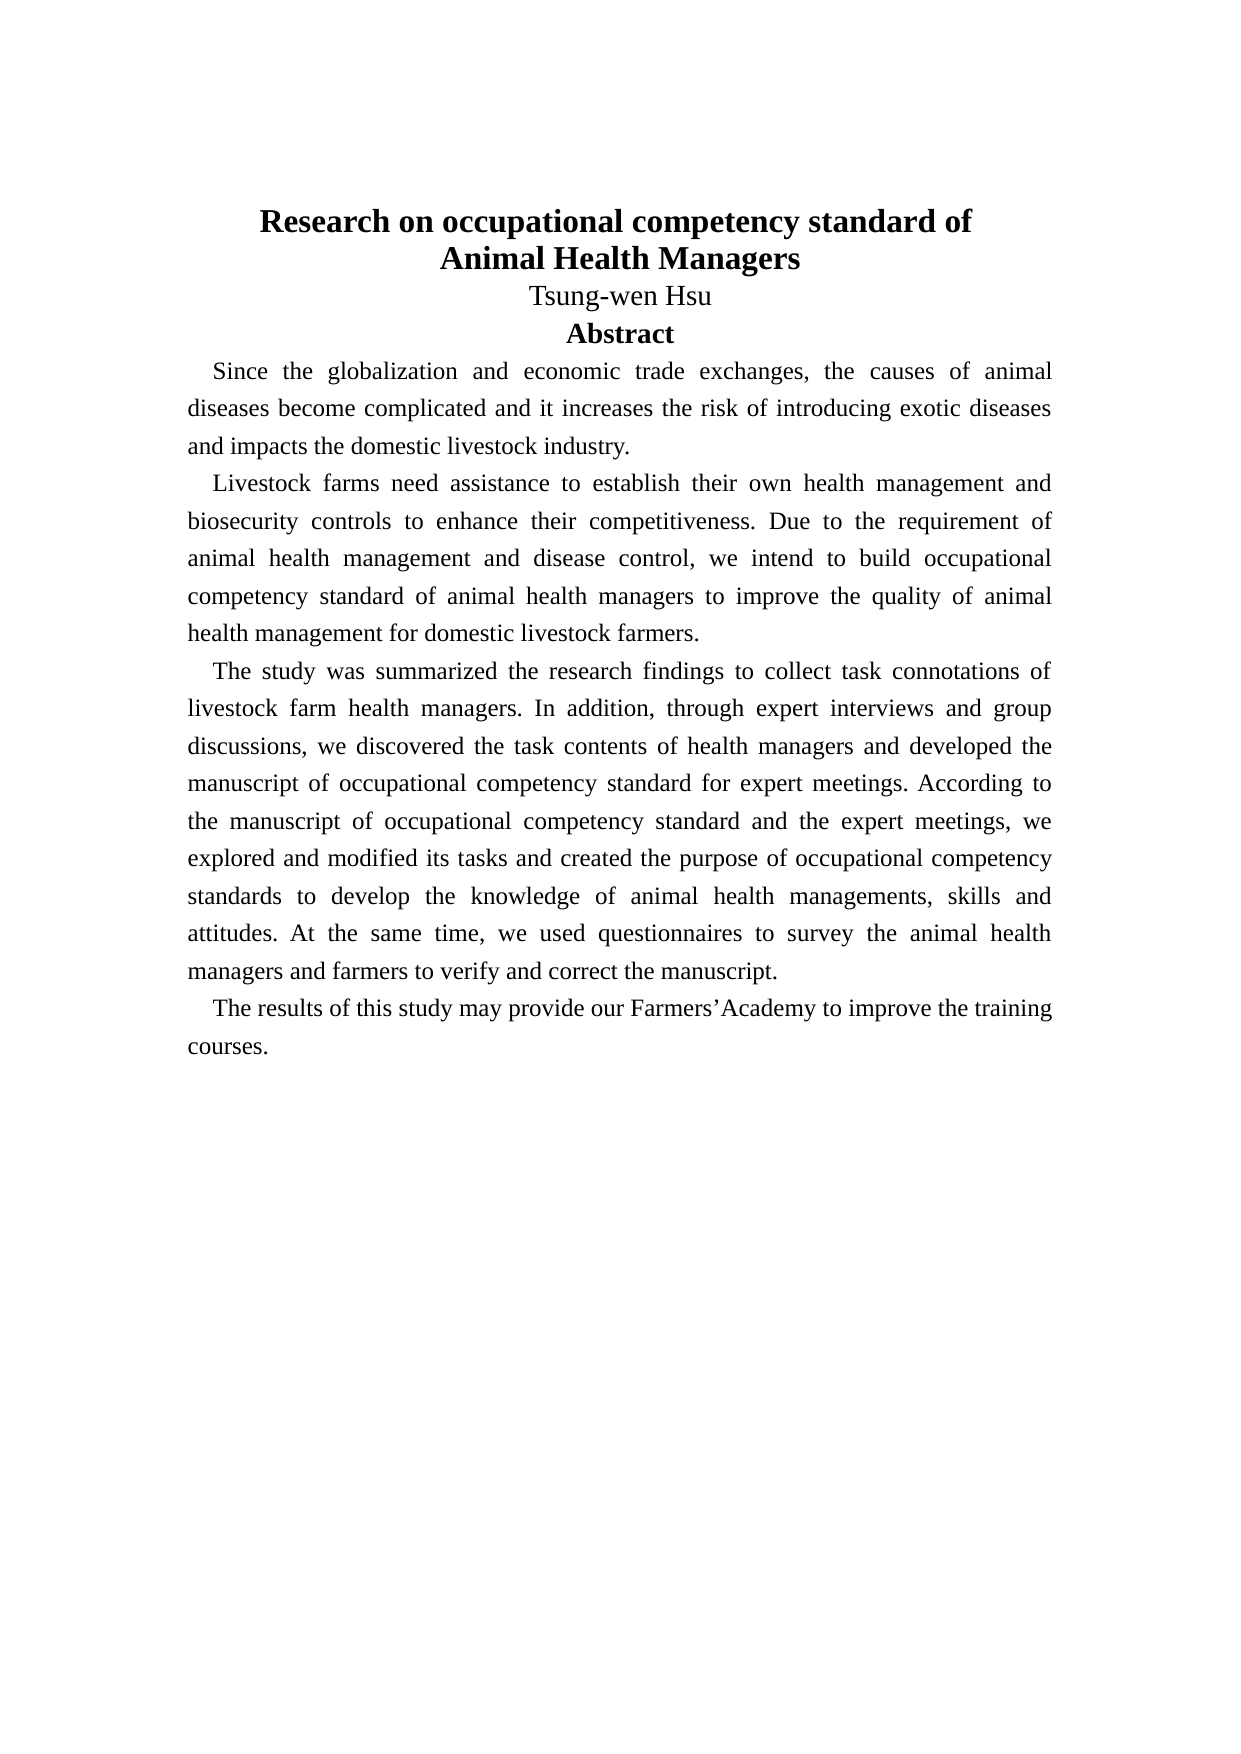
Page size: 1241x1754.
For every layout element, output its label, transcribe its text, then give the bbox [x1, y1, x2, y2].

text Livestock farms need assistance to establish their own health management and biosecurity controls to enhance their competitiveness. Due to the requirement of animal health management and disease control, we intend to build occupational competency standard of animal health managers to improve the quality of animal health management for domestic livestock farmers. [187, 464, 1053, 652]
text The results of this study may provide our Farmers’Academy to improve the training courses. [187, 989, 1053, 1064]
text Animal Health Managers [187, 239, 1053, 277]
text Research on occupational competency standard of [187, 202, 1053, 239]
text Since the globalization and economic trade exchanges, the causes of animal diseases become complicated and it increases the risk of introducing exotic diseases and impacts the domestic livestock industry. [187, 352, 1053, 464]
text Tsung-wen Hsu [187, 277, 1053, 314]
text The study was summarized the research findings to collect task connotations of livestock farm health managers. In addition, through expert interviews and group discussions, we discovered the task contents of health managers and developed the manuscript of occupational competency standard for expert meetings. According to the manuscript of occupational competency standard and the expert meetings, we explored and modified its tasks and created the purpose of occupational competency standards to develop the knowledge of animal health managements, skills and attitudes. At the same time, we used questionnaires to survey the animal health managers and farmers to verify and correct the manuscript. [187, 652, 1053, 989]
text Abstract [187, 314, 1053, 352]
